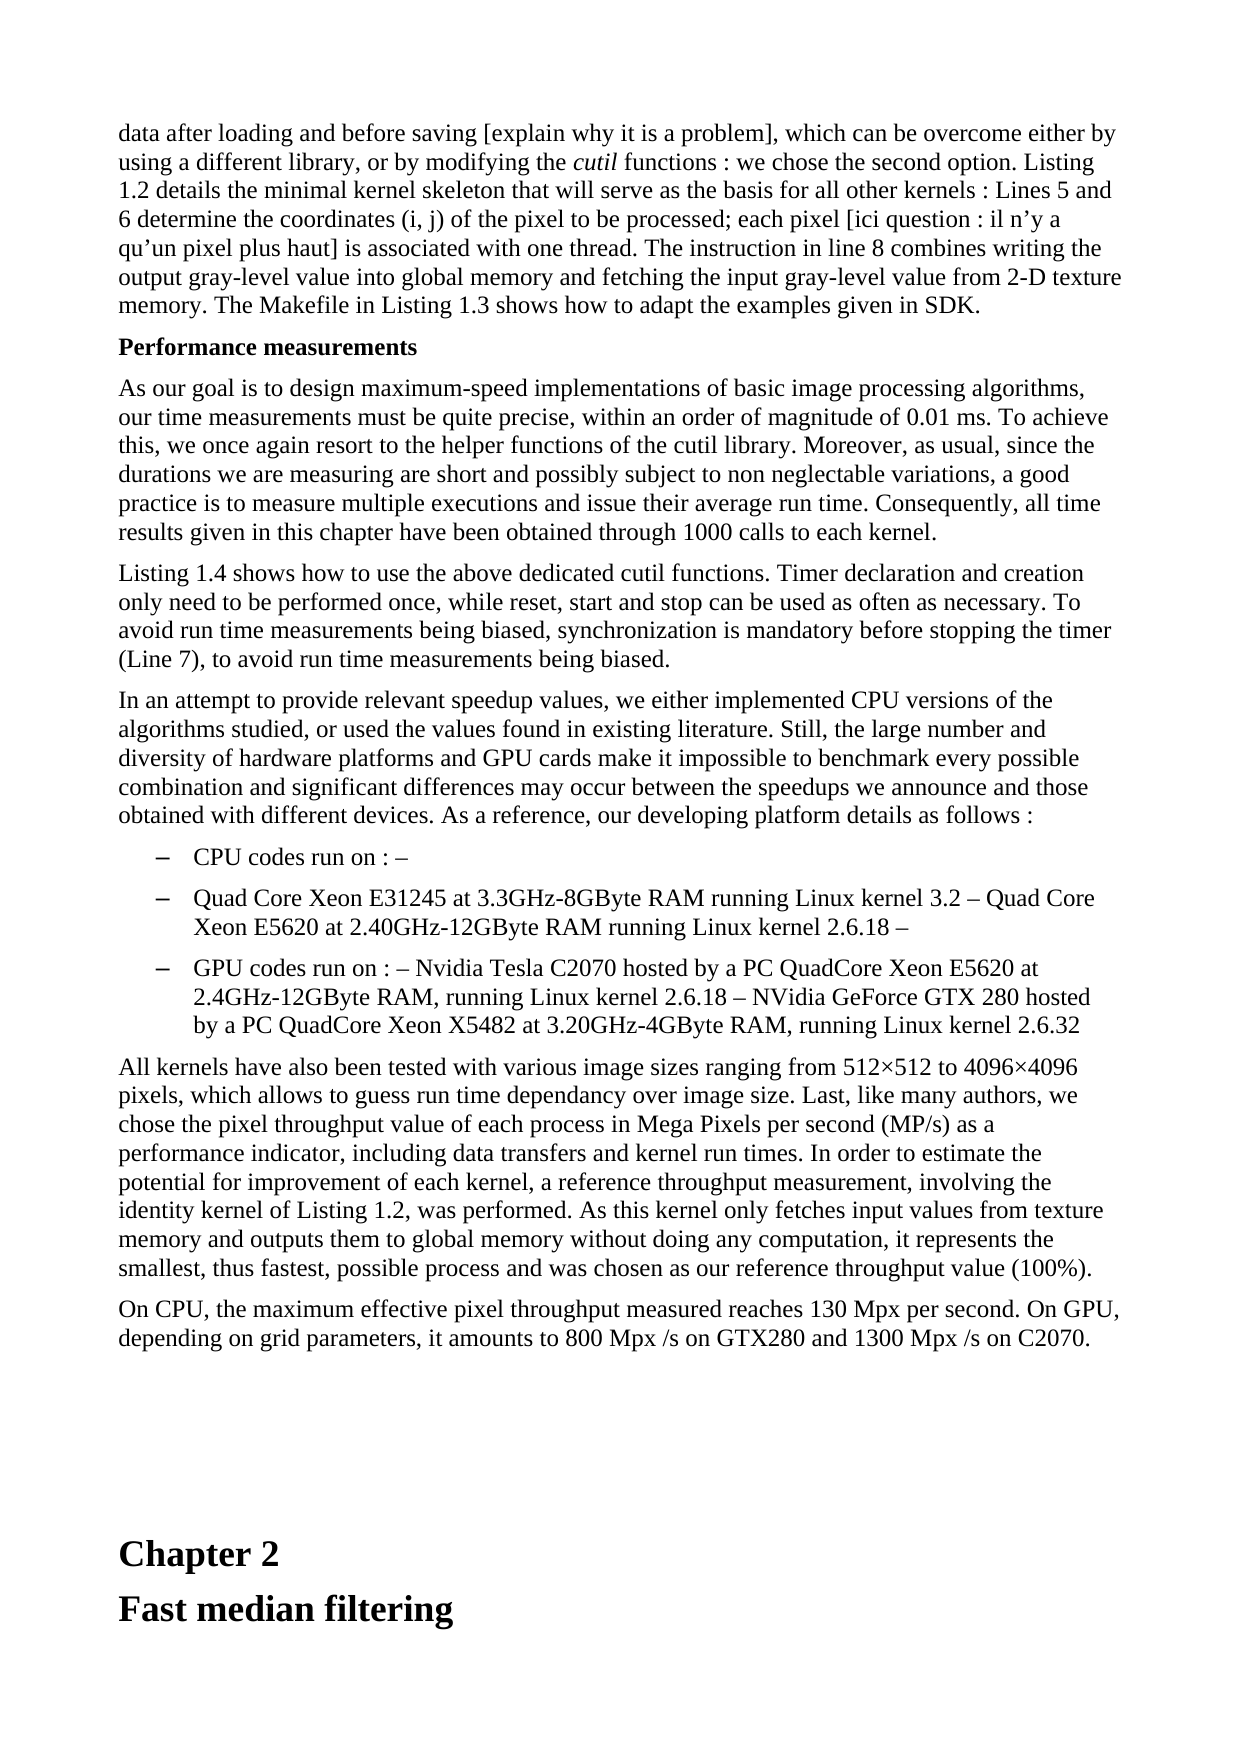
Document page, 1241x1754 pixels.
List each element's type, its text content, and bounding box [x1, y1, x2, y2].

text Listing 1.4 shows how to use the above dedicated cutil functions. Timer declaration and creation only need to be performed once, while reset, start and stop can be used as often as necessary. To avoid run time measurements being biased, synchronization is mandatory before stopping the timer (Line 7), to avoid run time measurements being biased. [118, 558, 1122, 673]
text On CPU, the maximum effective pixel throughput measured reaches 130 Mpx per second. On GPU, depending on grid parameters, it amounts to 800 Mpx /s on GTX280 and 1300 Mpx /s on C2070. [118, 1294, 1122, 1352]
text All kernels have also been tested with various image sizes ranging from 512×512 to 4096×4096 pixels, which allows to guess run time dependancy over image size. Last, like many authors, we chose the pixel throughput value of each process in Mega Pixels per second (MP/s) as a performance indicator, including data transfers and kernel run times. In order to estimate the potential for improvement of each kernel, a reference throughput measurement, involving the identity kernel of Listing 1.2, was performed. As this kernel only fetches input values from texture memory and outputs them to global memory without doing any computation, it represents the smallest, thus fastest, possible process and was chosen as our reference throughput value (100%). [118, 1052, 1122, 1282]
text Fast median filtering [118, 1587, 1122, 1630]
text Performance measurements [118, 332, 1122, 361]
text Chapter 2 [118, 1531, 1122, 1574]
text data after loading and before saving [explain why it is a problem], which can be overcome either by using a different library, or by modifying the cutil functions : we chose the second option. Listing 1.2 details the minimal kernel skeleton that will serve as the basis for all other kernels : Lines 5 and 6 determine the coordinates (i, j) of the pixel to be processed; each pixel [ici question : il n’y a qu’un pixel plus haut] is associated with one thread. The instruction in line 8 combines writing the output gray-level value into global memory and fetching the input gray-level value from 2-D texture memory. The Makefile in Listing 1.3 shows how to adapt the examples given in SDK. [118, 118, 1122, 319]
list Quad Core Xeon E31245 at 3.3GHz-8GByte RAM running Linux kernel 3.2 – Quad Core Xeon E5620 at 2.40GHz-12GByte RAM running Linux kernel 2.6.18 – [156, 883, 1122, 941]
text In an attempt to provide relevant speedup values, we either implemented CPU versions of the algorithms studied, or used the values found in existing literature. Still, the large number and diversity of hardware platforms and GPU cards make it impossible to benchmark every possible combination and significant differences may occur between the speedups we announce and those obtained with different devices. As a reference, our developing platform details as follows : [118, 686, 1122, 829]
list GPU codes run on : – Nvidia Tesla C2070 hosted by a PC QuadCore Xeon E5620 at 2.4GHz-12GByte RAM, running Linux kernel 2.6.18 – NVidia GeForce GTX 280 hosted by a PC QuadCore Xeon X5482 at 3.20GHz-4GByte RAM, running Linux kernel 2.6.32 [156, 953, 1122, 1039]
list CPU codes run on : – [156, 842, 1122, 871]
text As our goal is to design maximum-speed implementations of basic image processing algorithms, our time measurements must be quite precise, within an order of magnitude of 0.01 ms. To achieve this, we once again resort to the helper functions of the cutil library. Moreover, as usual, since the durations we are measuring are short and possibly subject to non neglectable variations, a good practice is to measure multiple executions and issue their average run time. Consequently, all time results given in this chapter have been obtained through 1000 calls to each kernel. [118, 373, 1122, 546]
